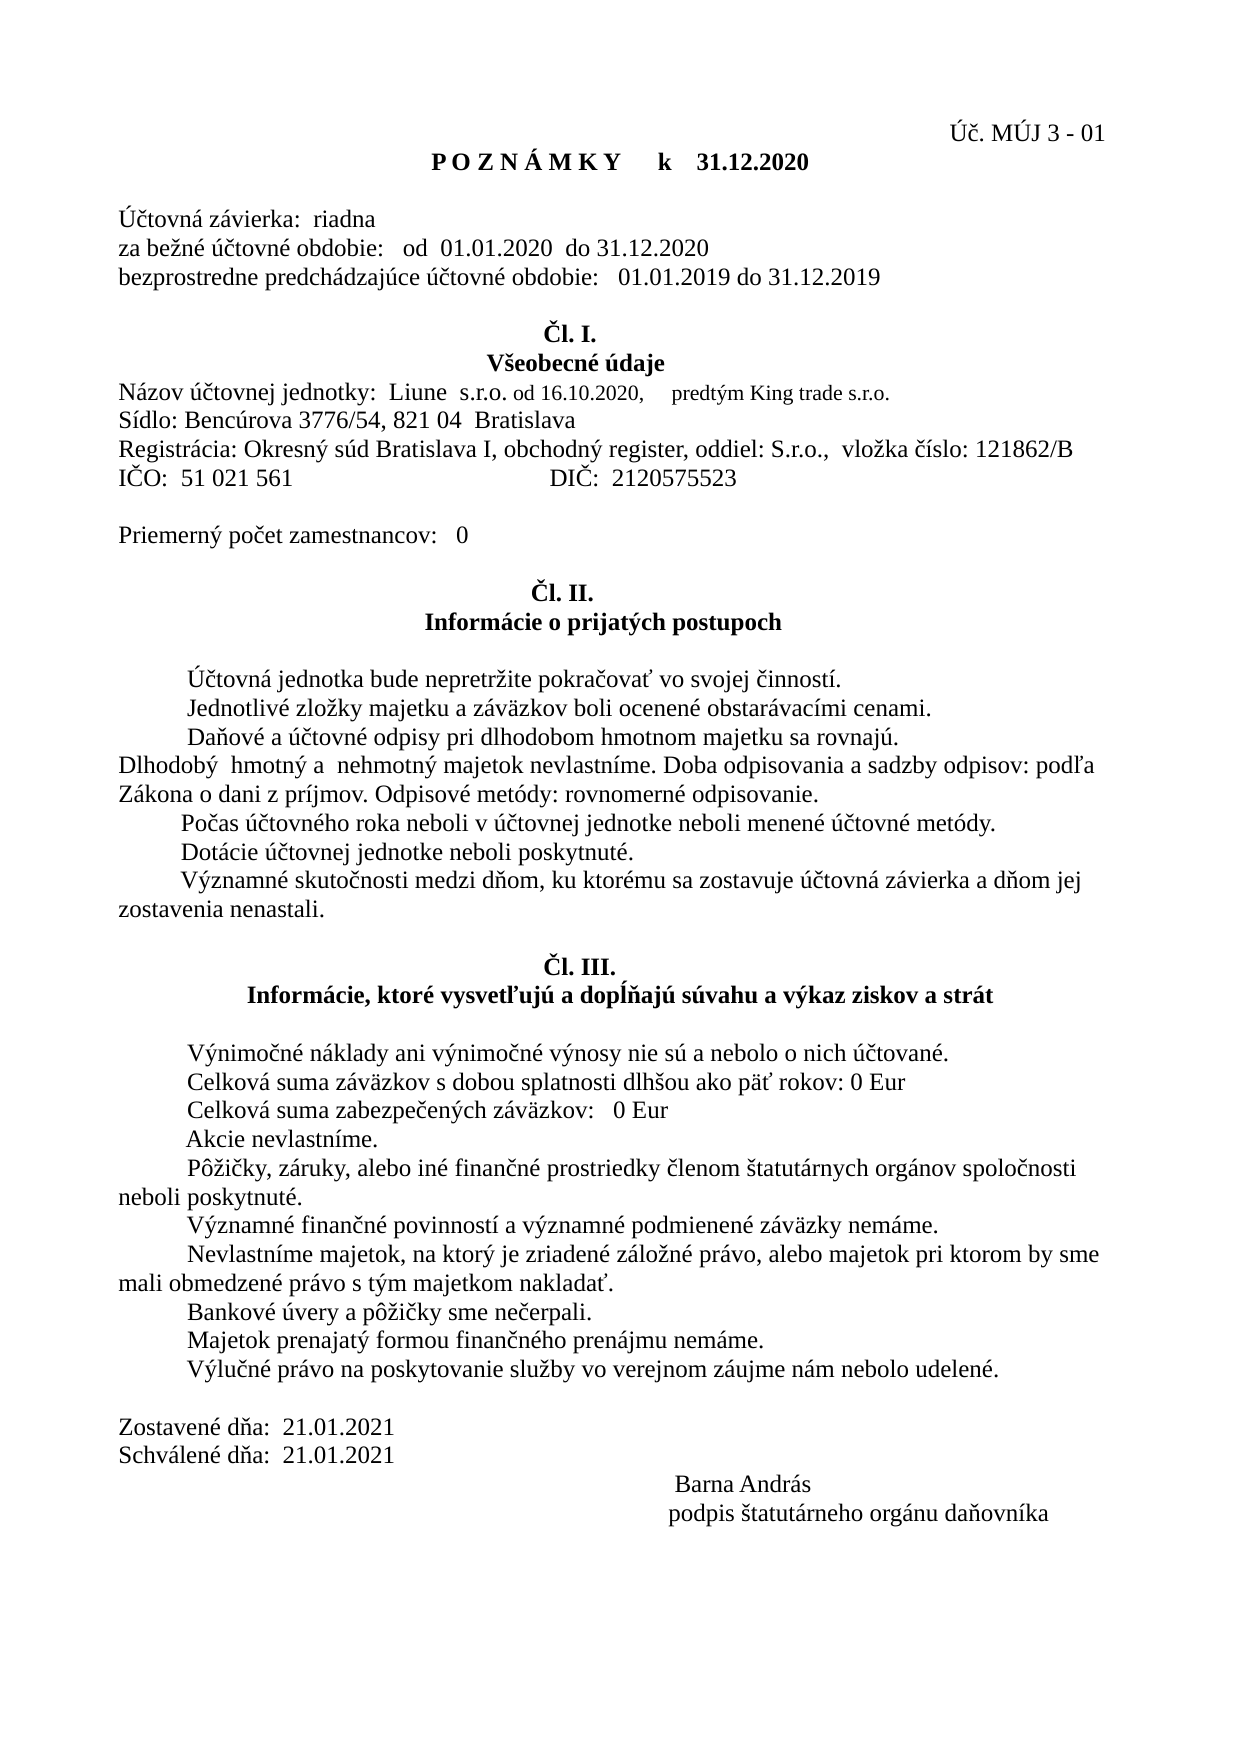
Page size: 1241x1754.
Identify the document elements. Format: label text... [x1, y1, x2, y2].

text Celková suma záväzkov s dobou splatnosti dlhšou ako päť rokov: 0 Eur [118, 1067, 1122, 1096]
text Významné skutočnosti medzi dňom, ku ktorému sa zostavuje účtovná závierka a dňom jej zostavenia nenastali. [118, 866, 1122, 923]
text Informácie, ktoré vysvetľujú a dopĺňajú súvahu a výkaz ziskov a strát [118, 981, 1122, 1009]
text Dlhodobý hmotný a nehmotný majetok nevlastníme. Doba odpisovania a sadzby odpisov: podľa Zákona o dani z príjmov. Odpisové metódy: rovnomerné odpisovanie. [118, 751, 1122, 808]
text Priemerný počet zamestnancov: 0 [118, 521, 1122, 549]
text Jednotlivé zložky majetku a záväzkov boli ocenené obstarávacími cenami. [118, 693, 1122, 722]
text IČO: 51 021 561 DIČ: 2120575523 [118, 463, 1122, 492]
text Čl. I. [118, 319, 1122, 348]
text Významné finančné povinností a významné podmienené záväzky nemáme. [118, 1211, 1122, 1239]
text Akcie nevlastníme. [118, 1124, 1122, 1153]
text P O Z N Á M K Y k 31.12.2020 [118, 147, 1122, 176]
text Účtovná jednotka bude nepretržite pokračovať vo svojej činností. [118, 664, 1122, 693]
text Čl. III. [118, 952, 1122, 981]
text Dotácie účtovnej jednotke neboli poskytnuté. [118, 837, 1122, 866]
text Majetok prenajatý formou finančného prenájmu nemáme. [118, 1326, 1122, 1354]
text Všeobecné údaje [118, 348, 1122, 377]
text Celková suma zabezpečených záväzkov: 0 Eur [118, 1096, 1122, 1124]
text Sídlo: Bencúrova 3776/54, 821 04 Bratislava [118, 406, 1122, 434]
text Registrácia: Okresný súd Bratislava I, obchodný register, oddiel: S.r.o., vložka číslo: 121862/B [118, 434, 1122, 463]
text Úč. MÚJ 3 - 01 [118, 118, 1122, 147]
text Daňové a účtovné odpisy pri dlhodobom hmotnom majetku sa rovnajú. [118, 722, 1122, 751]
text Informácie o prijatých postupoch [118, 607, 1122, 636]
text Pôžičky, záruky, alebo iné finančné prostriedky členom štatutárnych orgánov spoločnosti neboli poskytnuté. [118, 1153, 1122, 1211]
text Účtovná závierka: riadna [118, 204, 1122, 233]
text Bankové úvery a pôžičky sme nečerpali. [118, 1297, 1122, 1326]
text Barna András [118, 1469, 1122, 1498]
text Výnimočné náklady ani výnimočné výnosy nie sú a nebolo o nich účtované. [118, 1038, 1122, 1067]
text Výlučné právo na poskytovanie služby vo verejnom záujme nám nebolo udelené. [118, 1354, 1122, 1383]
text bezprostredne predchádzajúce účtovné obdobie: 01.01.2019 do 31.12.2019 [118, 262, 1122, 291]
text Zostavené dňa: 21.01.2021 [118, 1412, 1122, 1441]
text Nevlastníme majetok, na ktorý je zriadené záložné právo, alebo majetok pri ktorom by sme mali obmedzené právo s tým majetkom nakladať. [118, 1239, 1122, 1297]
text Názov účtovnej jednotky: Liune s.r.o. od 16.10.2020, predtým King trade s.r.o. [118, 377, 1122, 406]
text Počas účtovného roka neboli v účtovnej jednotke neboli menené účtovné metódy. [118, 808, 1122, 837]
text Schválené dňa: 21.01.2021 [118, 1441, 1122, 1469]
text Čl. II. [118, 578, 1122, 607]
text za bežné účtovné obdobie: od 01.01.2020 do 31.12.2020 [118, 233, 1122, 262]
text podpis štatutárneho orgánu daňovníka [118, 1498, 1122, 1527]
